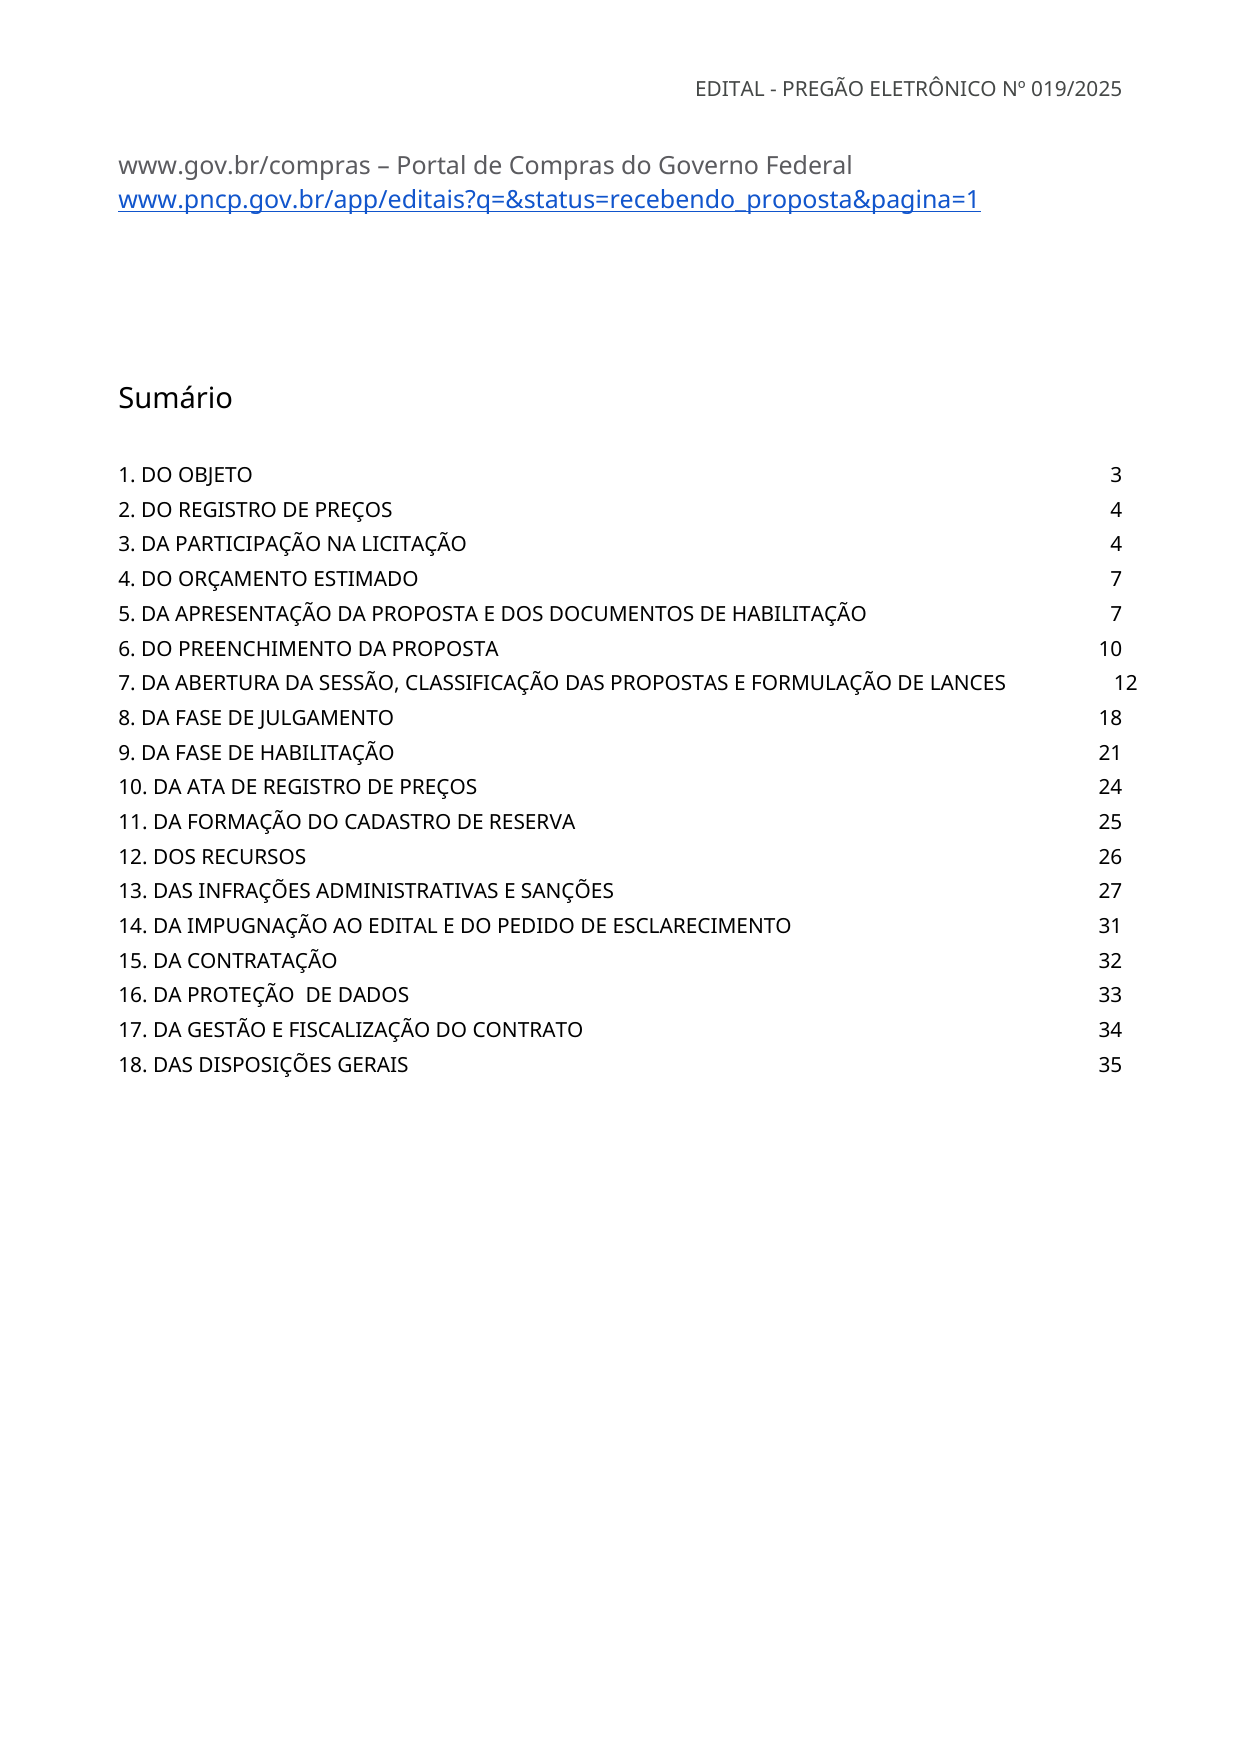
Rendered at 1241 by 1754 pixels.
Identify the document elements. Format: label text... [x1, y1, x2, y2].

text 1. DO OBJETO 3 [118, 460, 1122, 489]
text 14. DA IMPUGNAÇÃO AO EDITAL E DO PEDIDO DE ESCLARECIMENTO 31 [118, 911, 1122, 939]
text 10. DA ATA DE REGISTRO DE PREÇOS 24 [118, 772, 1122, 801]
text 17. DA GESTÃO E FISCALIZAÇÃO DO CONTRATO 34 [118, 1015, 1122, 1044]
text www.gov.br/compras – Portal de Compras do Governo Federal [118, 148, 1122, 182]
text 15. DA CONTRATAÇÃO 32 [118, 946, 1122, 974]
text 2. DO REGISTRO DE PREÇOS 4 [118, 495, 1122, 523]
text 5. DA APRESENTAÇÃO DA PROPOSTA E DOS DOCUMENTOS DE HABILITAÇÃO 7 [118, 599, 1122, 627]
text 7. DA ABERTURA DA SESSÃO, CLASSIFICAÇÃO DAS PROPOSTAS E FORMULAÇÃO DE LANCES 12 [118, 668, 1138, 697]
text 3. DA PARTICIPAÇÃO NA LICITAÇÃO 4 [118, 529, 1122, 558]
text 11. DA FORMAÇÃO DO CADASTRO DE RESERVA 25 [118, 807, 1122, 836]
text 9. DA FASE DE HABILITAÇÃO 21 [118, 738, 1122, 766]
text 4. DO ORÇAMENTO ESTIMADO 7 [118, 564, 1122, 593]
text Sumário [118, 377, 1122, 417]
text 12. DOS RECURSOS 26 [118, 842, 1122, 870]
text www.pncp.gov.br/app/editais?q=&status=recebendo_proposta&pagina=1 [118, 182, 1122, 216]
text 16. DA PROTEÇÃO DE DADOS 33 [118, 981, 1122, 1009]
text 6. DO PREENCHIMENTO DA PROPOSTA 10 [118, 634, 1122, 662]
text 18. DAS DISPOSIÇÕES GERAIS 35 [118, 1050, 1122, 1078]
text 13. DAS INFRAÇÕES ADMINISTRATIVAS E SANÇÕES 27 [118, 876, 1122, 905]
text 8. DA FASE DE JULGAMENTO 18 [118, 703, 1122, 731]
